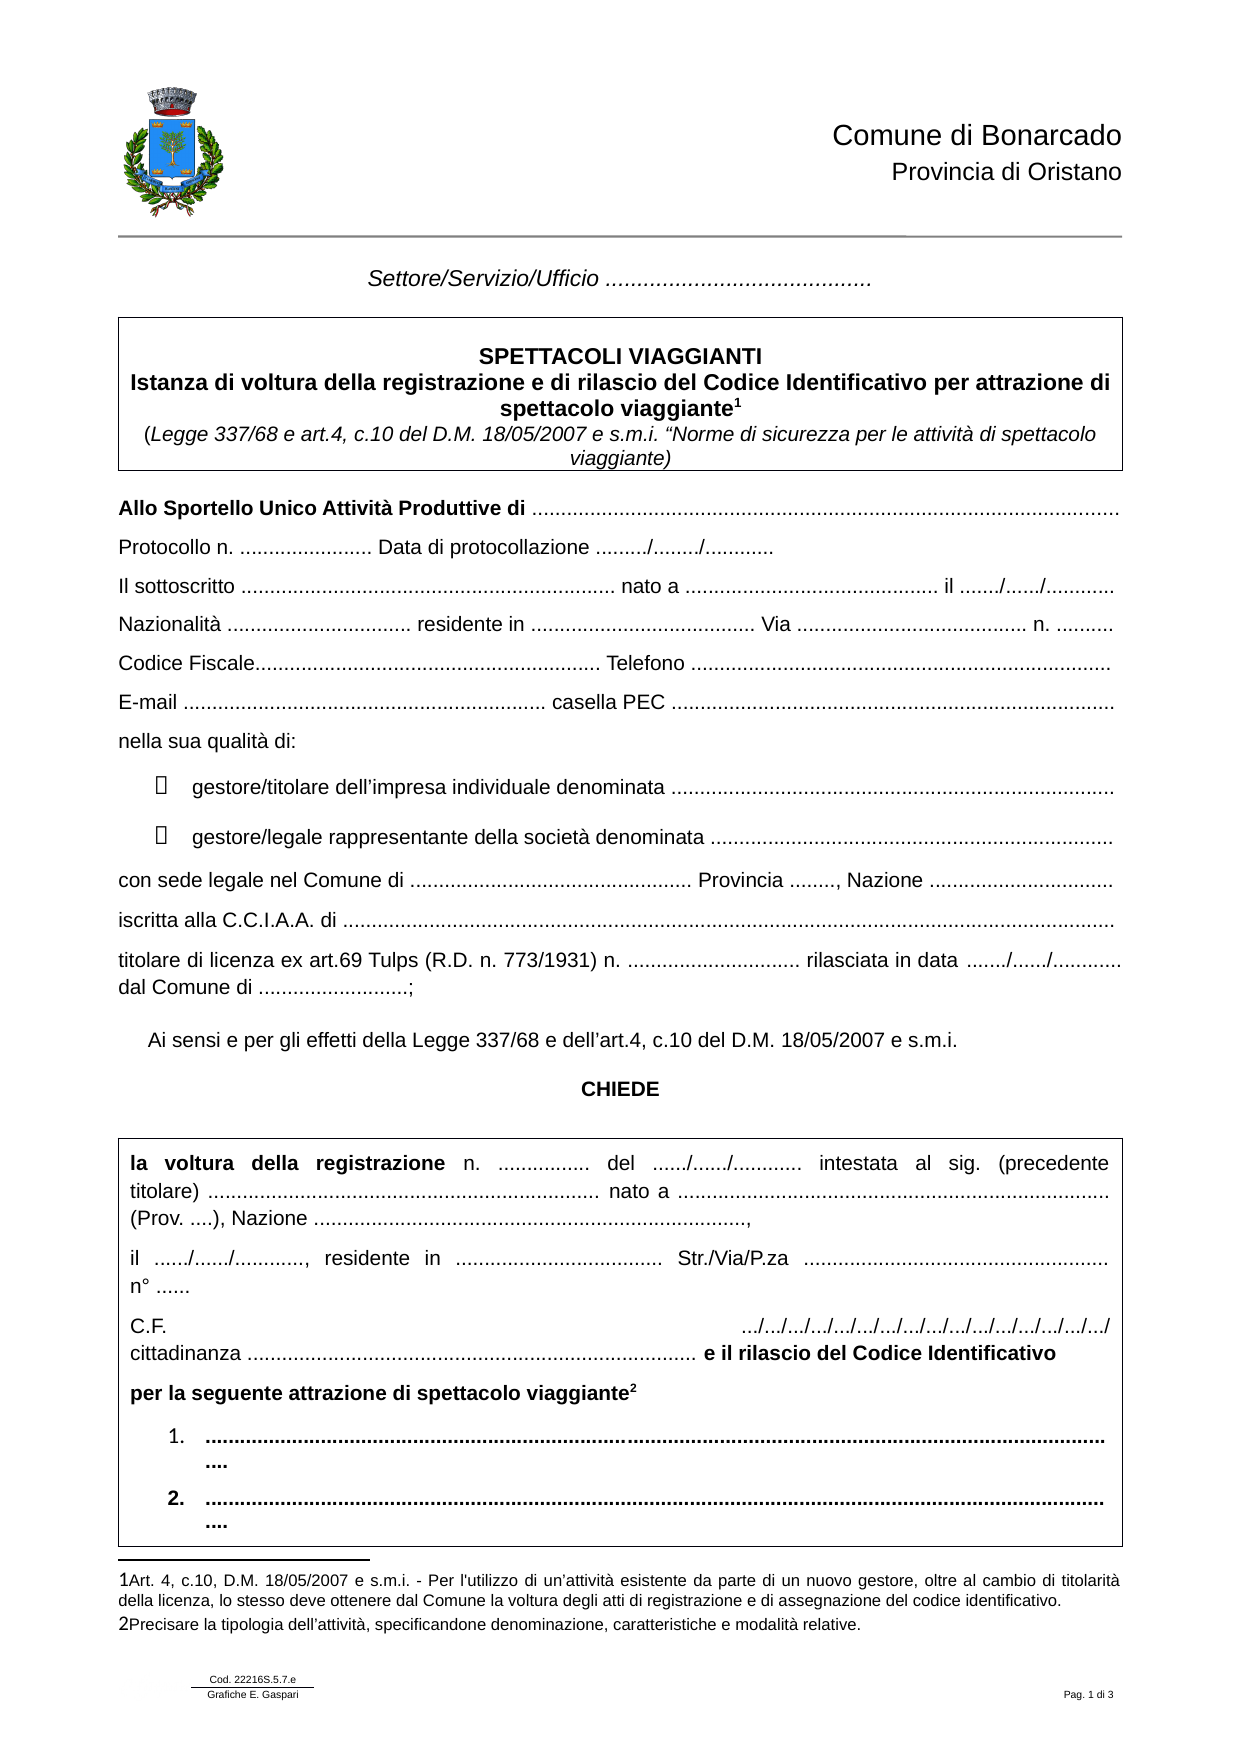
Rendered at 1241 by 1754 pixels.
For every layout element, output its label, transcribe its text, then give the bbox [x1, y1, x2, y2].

text Ai sensi e per gli effetti della Legge 337/68 e dell’art.4, c.10 del D.M. 18/05/2007 e s.m.i. [118, 1027, 1122, 1051]
text Il sottoscritto ................................................................. nato a ............................................ il ......./....../............ [118, 573, 1122, 597]
text Codice Fiscale............................................................ Telefono ......................................................................... [118, 651, 1122, 675]
subtitle CHIEDE [118, 1076, 1122, 1100]
text Settore/Servizio/Ufficio .......................................... [118, 265, 1122, 291]
text titolare di licenza ex art.69 Tulps (R.D. n. 773/1931) n. .............................. rilasciata in data ......./....../............ dal Comune di ..........................; [118, 947, 1122, 999]
text  gestore/legale rappresentante della società denominata ...................................................................... [153, 818, 1122, 852]
table_header SPETTACOLI VIAGGIANTI Istanza di voltura della registrazione e di rilascio del Codice Identificativo per attrazione di spettacolo viaggiante (Legge 337/68 e art.4, c.10 del D.M. 18/05/2007 e s.m.i. “Norme di sicurezza per le attività di spettacolo viaggiante) [119, 318, 1122, 470]
text Provincia di Oristano [224, 157, 1122, 185]
picture [122, 87, 224, 219]
text Nazionalità ................................ residente in ....................................... Via ........................................ n. .......... [118, 612, 1122, 636]
text Protocollo n. ....................... Data di protocollazione ........./......../............ [118, 534, 1122, 558]
text nella sua qualità di: [118, 729, 1122, 753]
text iscritta alla C.C.I.A.A. di ...................................................................................................................................... [118, 907, 1122, 931]
text Allo Sportello Unico Attività Produttive di [118, 496, 1122, 520]
text Comune di Bonarcado [224, 118, 1122, 152]
text E-mail ............................................................... casella PEC ............................................................................. [118, 690, 1122, 714]
table_header la voltura della registrazione n. ................ del ....../....../............ intestata al sig. (precedente titolare) .................................................................... nato a ........................................................................... (Prov. ....), Nazione ..........................................................................., il ....../....../............, residente in .................................... Str./Via/P.za ..................................................... n° ...... C.F. .../.../.../.../.../.../.../.../.../.../.../.../.../.../.../.../ cittadinanza .............................................................................. e il rilascio del Codice Identificativo per la seguente attrazione di spettacolo viaggiante ................................................................................................................................................................ ................................................................................................................................................................ ................................................................................................................................................................ ................................................................................................................................................................ ............................................................................................................................................................... [119, 1139, 1122, 1546]
text  gestore/titolare dell’impresa individuale denominata ............................................................................. [153, 768, 1122, 802]
text con sede legale nel Comune di ................................................. Provincia ........, Nazione ................................ [118, 867, 1122, 891]
